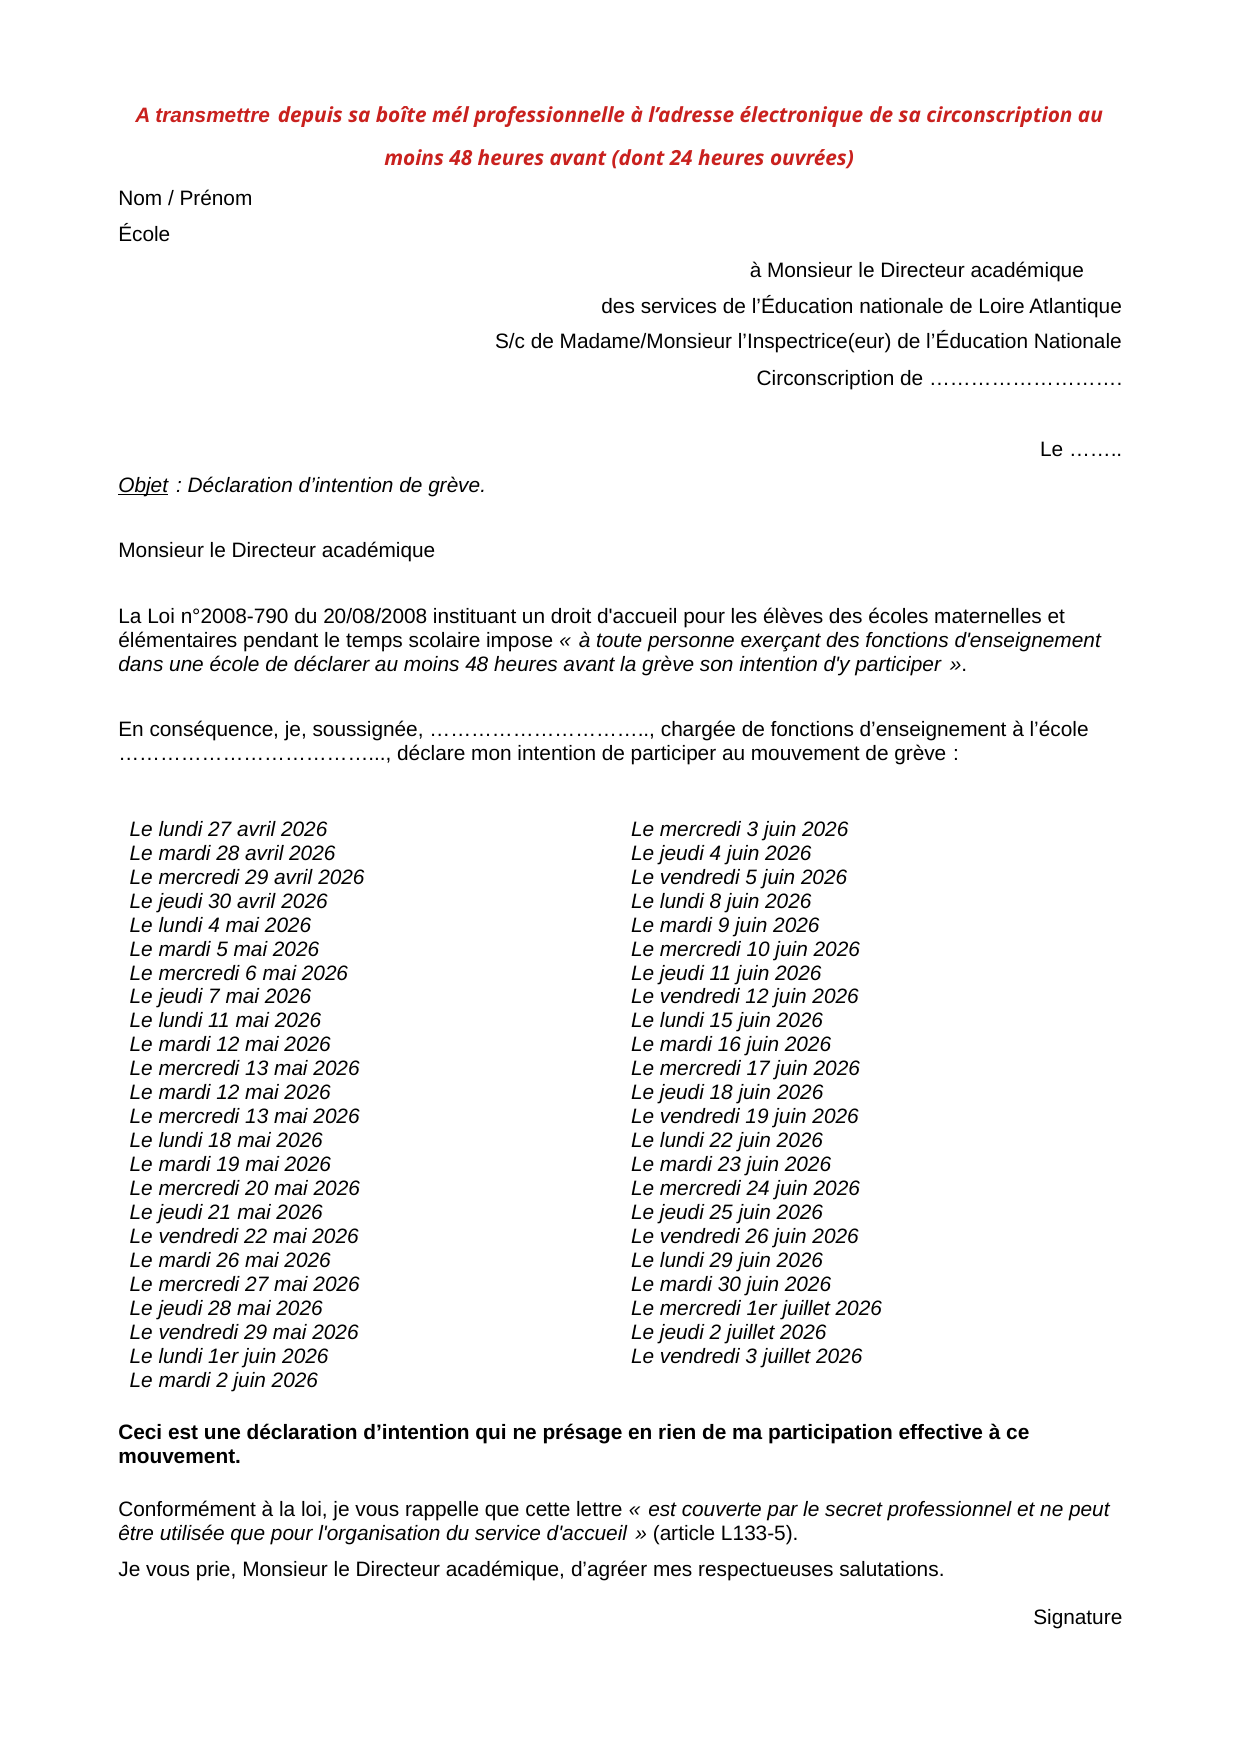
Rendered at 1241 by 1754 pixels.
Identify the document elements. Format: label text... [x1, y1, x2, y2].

text Conformément à la loi, je vous rappelle que cette lettre « est couverte par le secret professionnel et ne peut être utilisée que pour l'organisation du service d'accueil » (article L133-5). [118, 1497, 1122, 1545]
table_header Le lundi 27 avril 2026 Le mardi 28 avril 2026 Le mercredi 29 avril 2026 Le jeudi 30 avril 2026 Le lundi 4 mai 2026 Le mardi 5 mai 2026 Le mercredi 6 mai 2026 Le jeudi 7 mai 2026 Le lundi 11 mai 2026 Le mardi 12 mai 2026 Le mercredi 13 mai 2026 Le mardi 12 mai 2026 Le mercredi 13 mai 2026 Le lundi 18 mai 2026 Le mardi 19 mai 2026 Le mercredi 20 mai 2026 Le jeudi 21 mai 2026 Le vendredi 22 mai 2026 Le mardi 26 mai 2026 Le mercredi 27 mai 2026 Le jeudi 28 mai 2026 Le vendredi 29 mai 2026 Le lundi 1er juin 2026 Le mardi 2 juin 2026 [118, 817, 619, 1392]
text La Loi n°2008-790 du 20/08/2008 instituant un droit d'accueil pour les élèves des écoles maternelles et élémentaires pendant le temps scolaire impose « à toute personne exerçant des fonctions d'enseignement dans une école de déclarer au moins 48 heures avant la grève son intention d'y participer ». [118, 604, 1122, 704]
text A transmettre depuis sa boîte mél professionnelle à l’adresse électronique de sa circonscription au moins 48 heures avant (dont 24 heures ouvrées) [118, 100, 1122, 171]
text Je vous prie, Monsieur le Directeur académique, d’agréer mes respectueuses salutations. [118, 1557, 1122, 1605]
text Objet : Déclaration d’intention de grève. [118, 473, 1122, 497]
text École à Monsieur le Directeur académique [118, 222, 1122, 281]
text Signature [118, 1605, 1122, 1629]
text Ceci est une déclaration d’intention qui ne présage en rien de ma participation effective à ce mouvement. [118, 1420, 1122, 1468]
text Nom / Prénom [118, 186, 1122, 209]
text En conséquence, je, soussignée, ………………………….., chargée de fonctions d’enseignement à l’école ………………………………..., déclare mon intention de participer au mouvement de grève : [118, 717, 1122, 817]
text des services de l’Éducation nationale de Loire Atlantique S/c de Madame/Monsieur l’Inspectrice(eur) de l’Éducation Nationale Circonscription de ………………………. Le …….. [118, 293, 1122, 461]
text Monsieur le Directeur académique [118, 538, 1122, 562]
table_header Le mercredi 3 juin 2026 Le jeudi 4 juin 2026 Le vendredi 5 juin 2026 Le lundi 8 juin 2026 Le mardi 9 juin 2026 Le mercredi 10 juin 2026 Le jeudi 11 juin 2026 Le vendredi 12 juin 2026 Le lundi 15 juin 2026 Le mardi 16 juin 2026 Le mercredi 17 juin 2026 Le jeudi 18 juin 2026 Le vendredi 19 juin 2026 Le lundi 22 juin 2026 Le mardi 23 juin 2026 Le mercredi 24 juin 2026 Le jeudi 25 juin 2026 Le vendredi 26 juin 2026 Le lundi 29 juin 2026 Le mardi 30 juin 2026 Le mercredi 1er juillet 2026 Le jeudi 2 juillet 2026 Le vendredi 3 juillet 2026 [620, 817, 1121, 1392]
